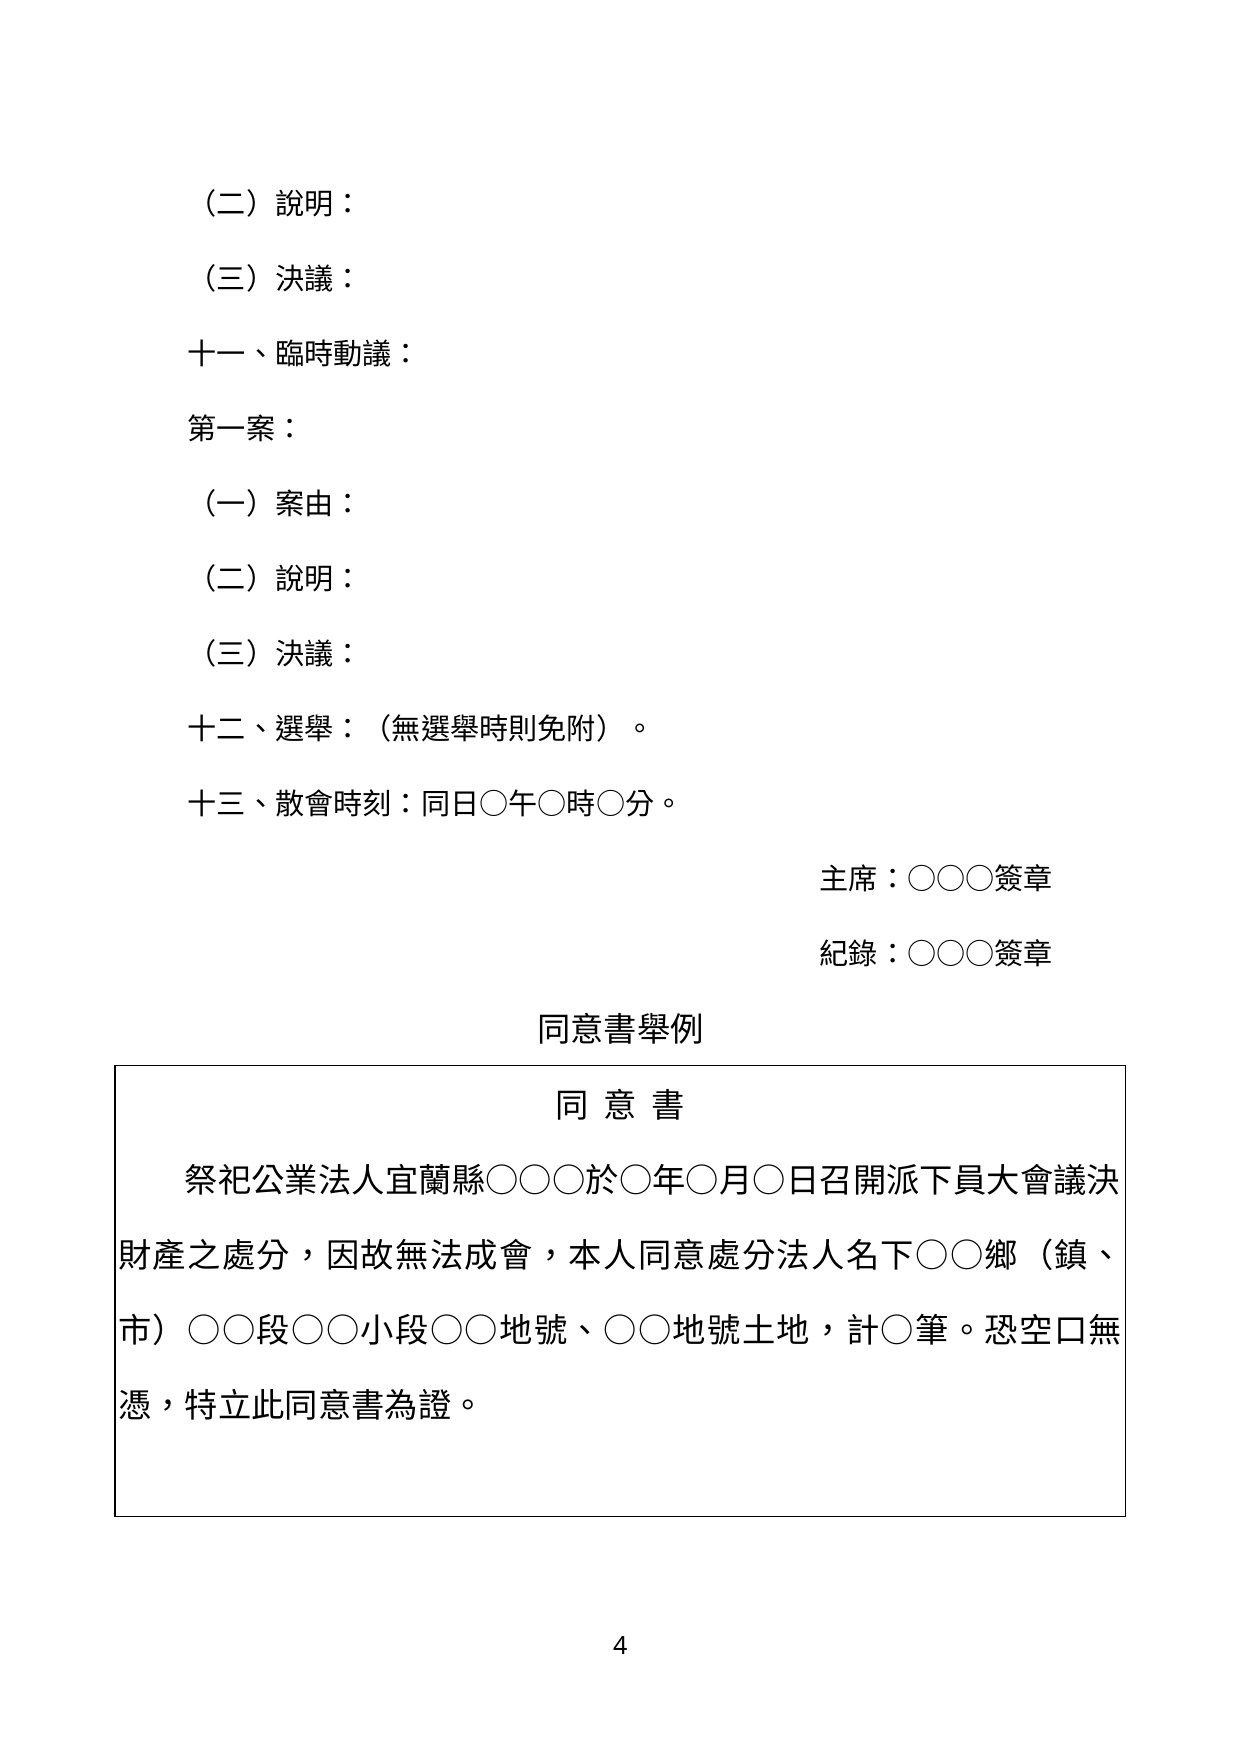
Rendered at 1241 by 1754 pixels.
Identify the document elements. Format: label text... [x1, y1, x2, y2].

text 十三、散會時刻：同日○午○時○分。 [187, 764, 1053, 839]
table_header 同 意 書 祭祀公業法人宜蘭縣○○○於○年○月○日召開派下員大會議決財產之處分，因故無法成會，本人同意處分法人名下○○鄉（鎮、市）○○段○○小段○○地號、○○地號土地，計○筆。恐空口無憑，特立此同意書為證。 [116, 1066, 1125, 1516]
text 紀錄：○○○簽章 [187, 914, 1053, 989]
text 第一案： [187, 389, 1053, 464]
text （二）說明： [187, 539, 1053, 614]
text （三）決議： [187, 239, 1053, 314]
text （二）說明： [187, 164, 1053, 239]
text 十一、臨時動議： [187, 314, 1053, 389]
text 同意書舉例 [187, 989, 1053, 1064]
text （一）案由： [187, 464, 1053, 539]
text （三）決議： [187, 614, 1053, 689]
text 十二、選舉：（無選舉時則免附）。 [187, 689, 1053, 764]
text 主席：○○○簽章 [187, 839, 1053, 914]
